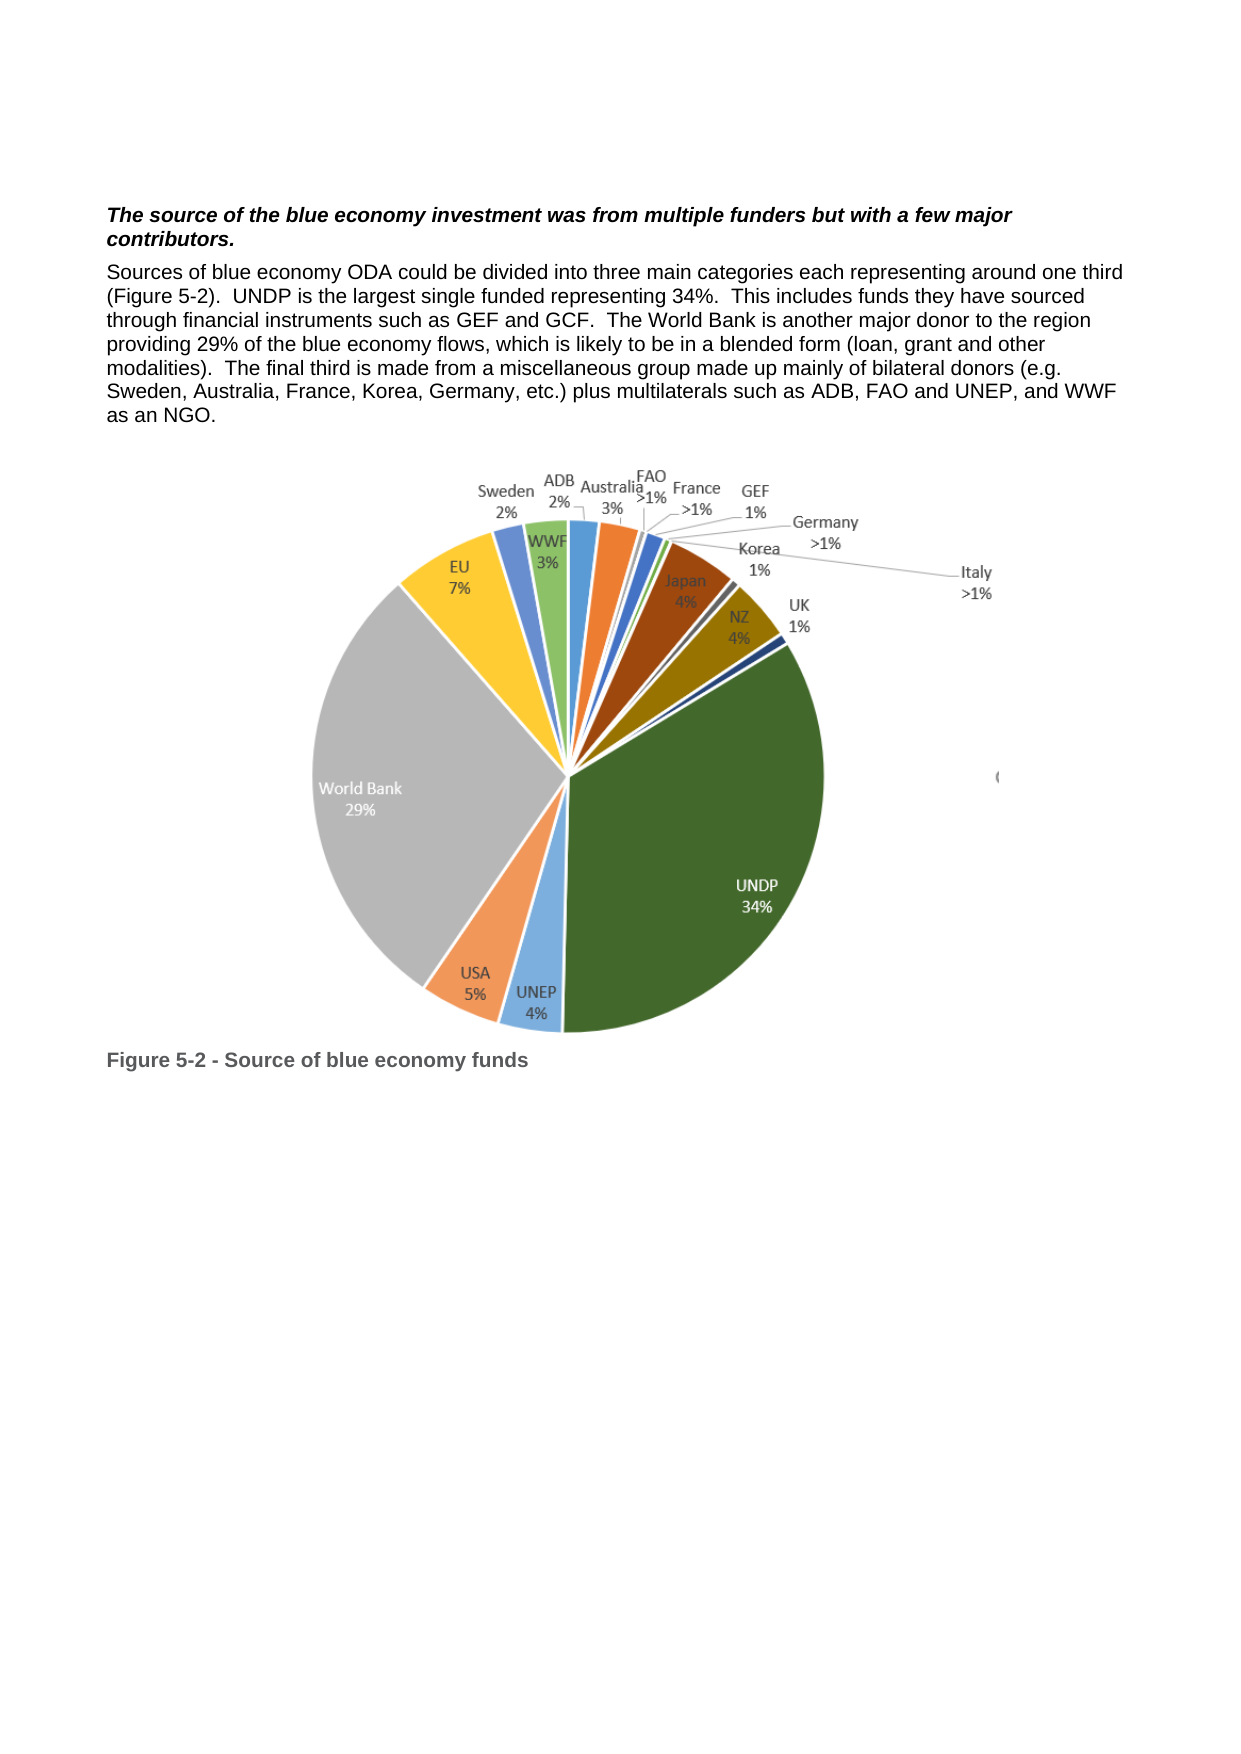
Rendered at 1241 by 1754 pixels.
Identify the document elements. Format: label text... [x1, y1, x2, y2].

text The source of the blue economy investment was from multiple funders but with a few major contributors. [106, 203, 1134, 251]
text Figure 5-2 - Source of blue economy funds [106, 1047, 1134, 1071]
text Sources of blue economy ODA could be divided into three main categories each representing around one third (Figure 5-2). UNDP is the largest single funded representing 34%. This includes funds they have sourced through financial instruments such as GEF and GCF. The World Bank is another major donor to the region providing 29% of the blue economy flows, which is likely to be in a blended form (loan, grant and other modalities). The final third is made from a miscellaneous group made up mainly of bilateral donors (e.g. Sweden, Australia, France, Korea, Germany, etc.) plus multilaterals such as ADB, FAO and UNEP, and WWF as an NGO. [106, 259, 1134, 427]
